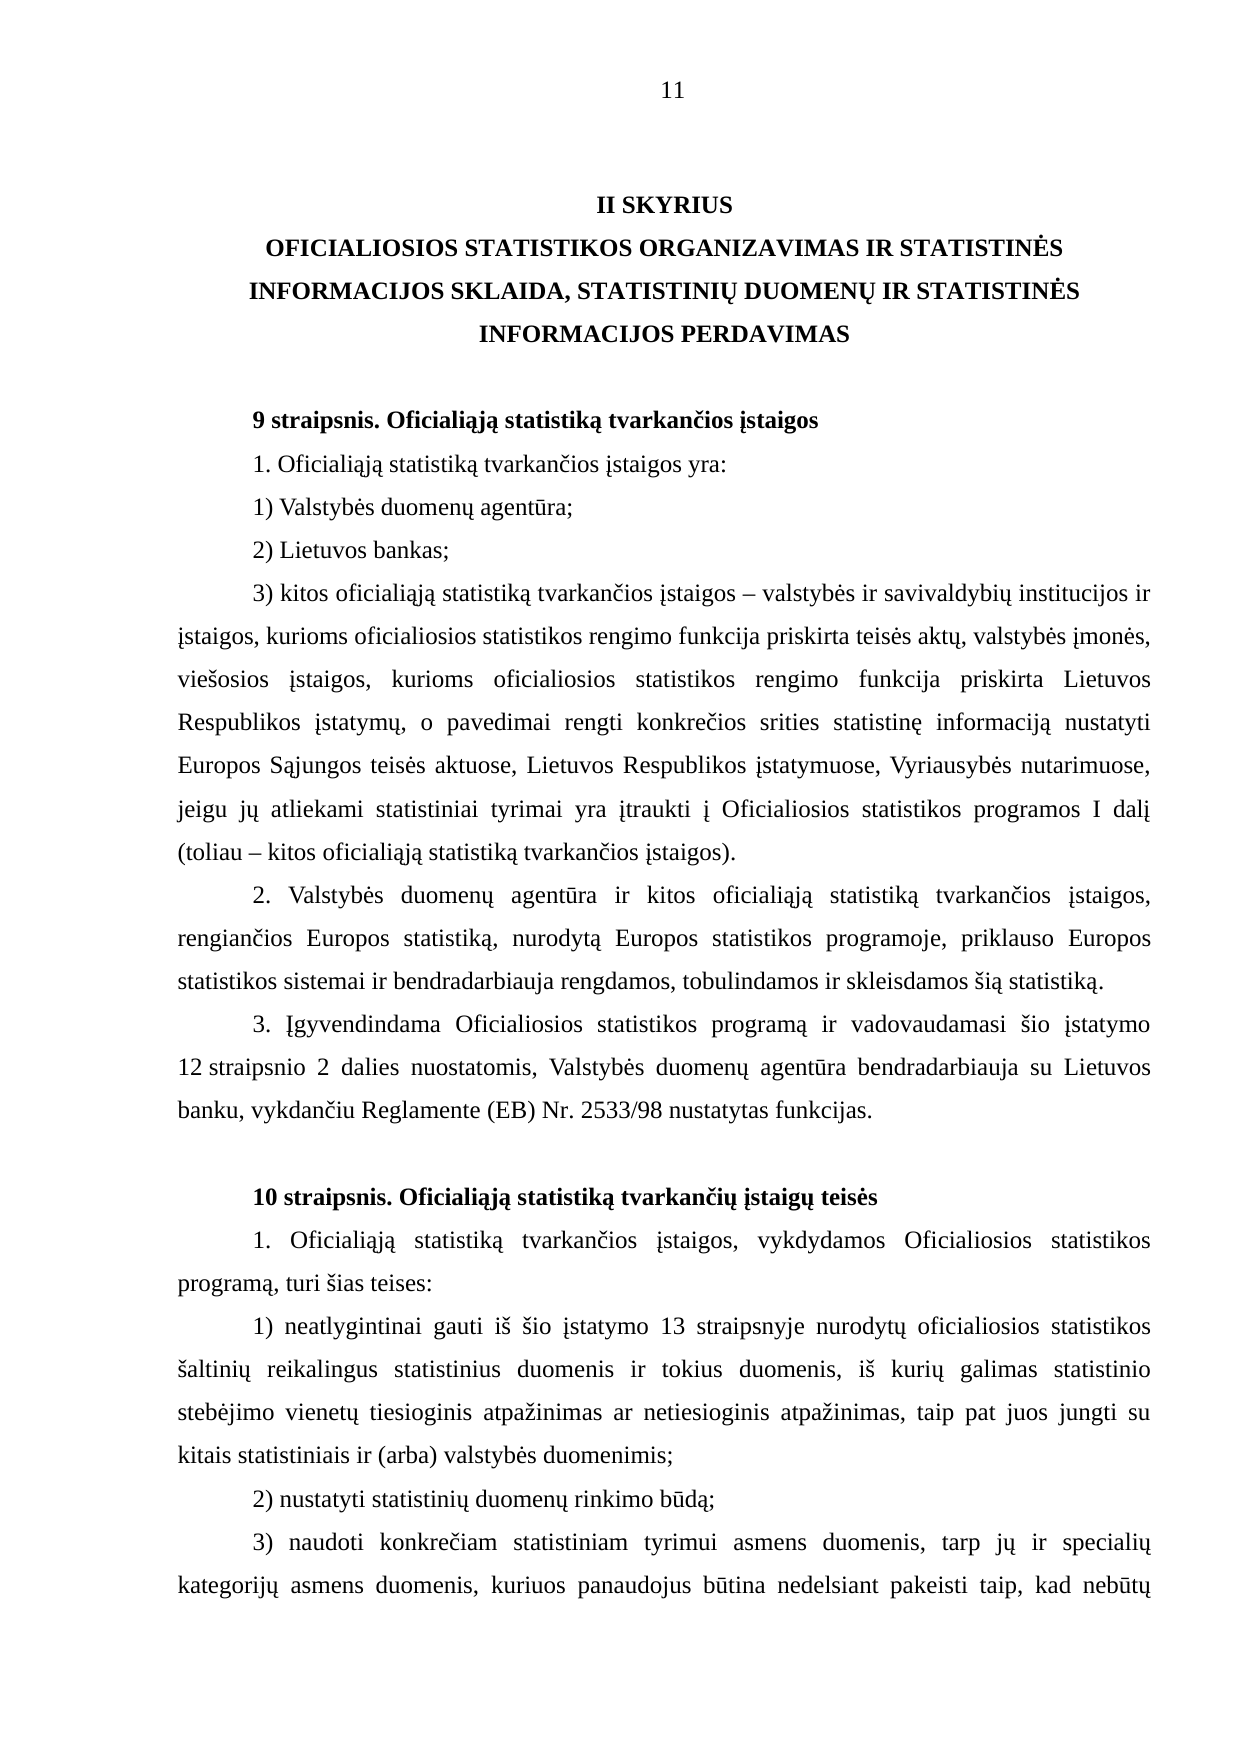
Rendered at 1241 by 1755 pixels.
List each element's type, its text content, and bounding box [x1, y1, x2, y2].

text 10 straipsnis. Oficialiąją statistiką tvarkančių įstaigų teisės [177, 1182, 1152, 1211]
text 3) naudoti konkrečiam statistiniam tyrimui asmens duomenis, tarp jų ir specialių kategorijų asmens duomenis, kuriuos panaudojus būtina nedelsiant pakeisti taip, kad nebūtų [177, 1527, 1152, 1599]
text 2. Valstybės duomenų agentūra ir kitos oficialiąją statistiką tvarkančios įstaigos, rengiančios Europos statistiką, nurodytą Europos statistikos programoje, priklauso Europos statistikos sistemai ir bendradarbiauja rengdamos, tobulindamos ir skleisdamos šią statistiką. [177, 880, 1152, 995]
text 9 straipsnis. Oficialiąją statistiką tvarkančios įstaigos [177, 406, 1152, 434]
text II SKYRIUS [177, 190, 1152, 219]
text 3. Įgyvendindama Oficialiosios statistikos programą ir vadovaudamasi šio įstatymo 12 straipsnio 2 dalies nuostatomis, Valstybės duomenų agentūra bendradarbiauja su Lietuvos banku, vykdančiu Reglamente (EB) Nr. 2533/98 nustatytas funkcijas. [177, 1009, 1152, 1124]
text 2) Lietuvos bankas; [177, 535, 1152, 564]
text 1. Oficialiąją statistiką tvarkančios įstaigos yra: [177, 449, 1152, 477]
text 3) kitos oficialiąją statistiką tvarkančios įstaigos – valstybės ir savivaldybių institucijos ir įstaigos, kurioms oficialiosios statistikos rengimo funkcija priskirta teisės aktų, valstybės įmonės, viešosios įstaigos, kurioms oficialiosios statistikos rengimo funkcija priskirta Lietuvos Respublikos įstatymų, o pavedimai rengti konkrečios srities statistinę informaciją nustatyti Europos Sąjungos teisės aktuose, Lietuvos Respublikos įstatymuose, Vyriausybės nutarimuose, jeigu jų atliekami statistiniai tyrimai yra įtraukti į Oficialiosios statistikos programos I dalį (toliau – kitos oficialiąją statistiką tvarkančios įstaigos). [177, 578, 1152, 866]
text 1) Valstybės duomenų agentūra; [177, 492, 1152, 521]
text 2) nustatyti statistinių duomenų rinkimo būdą; [177, 1484, 1152, 1512]
text 1) neatlygintinai gauti iš šio įstatymo 13 straipsnyje nurodytų oficialiosios statistikos šaltinių reikalingus statistinius duomenis ir tokius duomenis, iš kurių galimas statistinio stebėjimo vienetų tiesioginis atpažinimas ar netiesioginis atpažinimas, taip pat juos jungti su kitais statistiniais ir (arba) valstybės duomenimis; [177, 1311, 1152, 1469]
text OFICIALIOSIOS STATISTIKOS ORGANIZAVIMAS IR STATISTINĖS INFORMACIJOS SKLAIDA, STATISTINIŲ DUOMENŲ IR STATISTINĖS INFORMACIJOS PERDAVIMAS [177, 233, 1152, 348]
text 1. Oficialiąją statistiką tvarkančios įstaigos, vykdydamos Oficialiosios statistikos programą, turi šias teises: [177, 1225, 1152, 1297]
